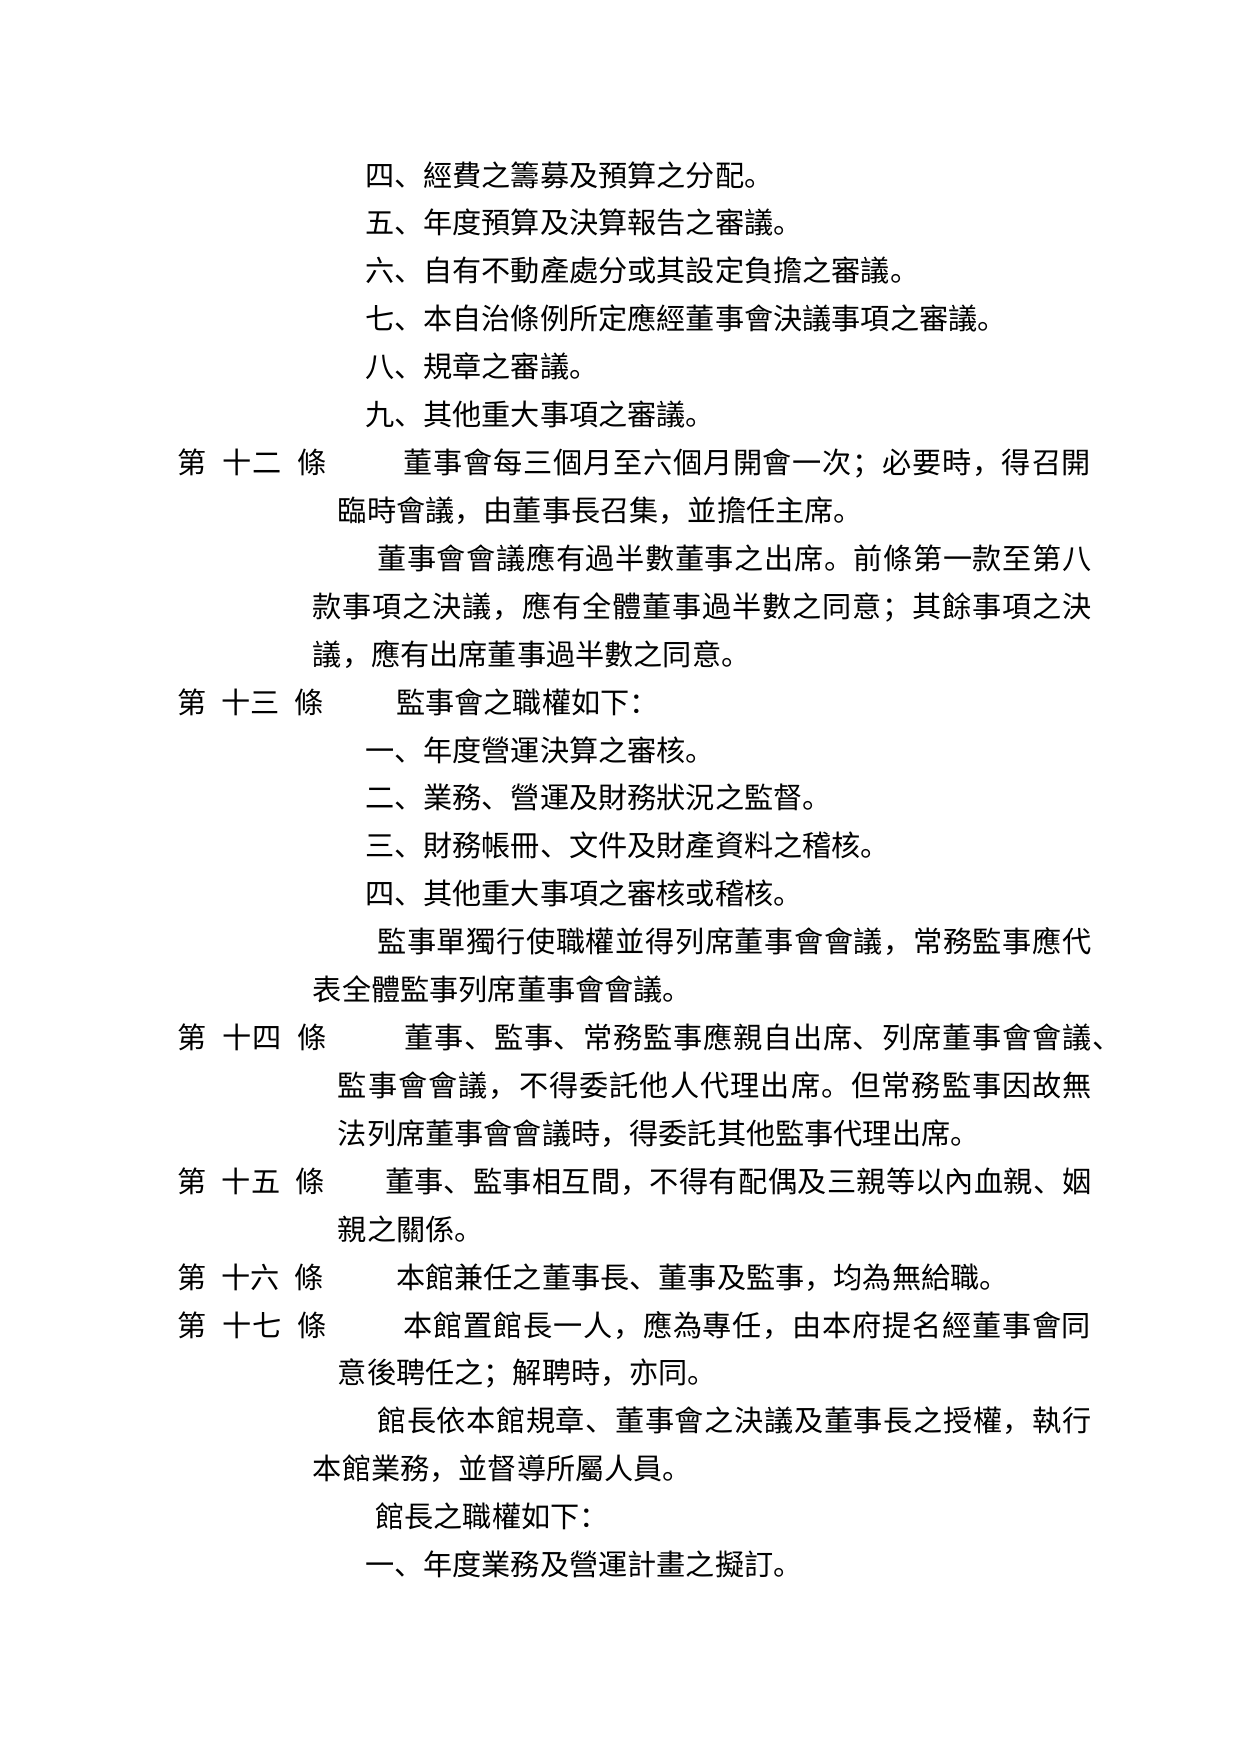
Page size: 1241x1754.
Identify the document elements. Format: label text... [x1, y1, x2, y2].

text 第 十四 條 董事、監事、常務監事應親自出席、列席董事會會議、監事會會議，不得委託他人代理出席。但常務監事因故無法列席董事會會議時，得委託其他監事代理出席。 [177, 1010, 1092, 1154]
text 七、本自治條例所定應經董事會決議事項之審議。 [365, 291, 1092, 339]
text 三、財務帳冊、文件及財產資料之稽核。 [365, 818, 1092, 866]
text 第 十七 條 本館置館長一人，應為專任，由本府提名經董事會同意後聘任之；解聘時，亦同。 [177, 1298, 1092, 1393]
text 第 十三 條 監事會之職權如下： [177, 675, 1092, 723]
text 館長之職權如下： [313, 1489, 1092, 1537]
text 第 十二 條 董事會每三個月至六個月開會一次；必要時，得召開臨時會議，由董事長召集，並擔任主席。 [177, 435, 1092, 531]
text 監事單獨行使職權並得列席董事會會議，常務監事應代表全體監事列席董事會會議。 [313, 914, 1092, 1010]
text 董事會會議應有過半數董事之出席。前條第一款至第八款事項之決議，應有全體董事過半數之同意；其餘事項之決議，應有出席董事過半數之同意。 [313, 531, 1092, 675]
text 四、經費之籌募及預算之分配。 [365, 148, 1092, 196]
text 九、其他重大事項之審議。 [365, 387, 1092, 435]
text 四、其他重大事項之審核或稽核。 [365, 866, 1092, 914]
text 第 十六 條 本館兼任之董事長、董事及監事，均為無給職。 [177, 1250, 1092, 1298]
text 二、業務、營運及財務狀況之監督。 [365, 771, 1092, 818]
text 一、年度業務及營運計畫之擬訂。 [365, 1537, 1092, 1585]
text 五、年度預算及決算報告之審議。 [365, 196, 1092, 243]
text 第 十五 條 董事、監事相互間，不得有配偶及三親等以內血親、姻親之關係。 [177, 1154, 1092, 1250]
text 八、規章之審議。 [365, 339, 1092, 387]
text 一、年度營運決算之審核。 [365, 723, 1092, 771]
text 館長依本館規章、董事會之決議及董事長之授權，執行本館業務，並督導所屬人員。 [313, 1393, 1092, 1489]
text 六、自有不動產處分或其設定負擔之審議。 [365, 243, 1092, 291]
